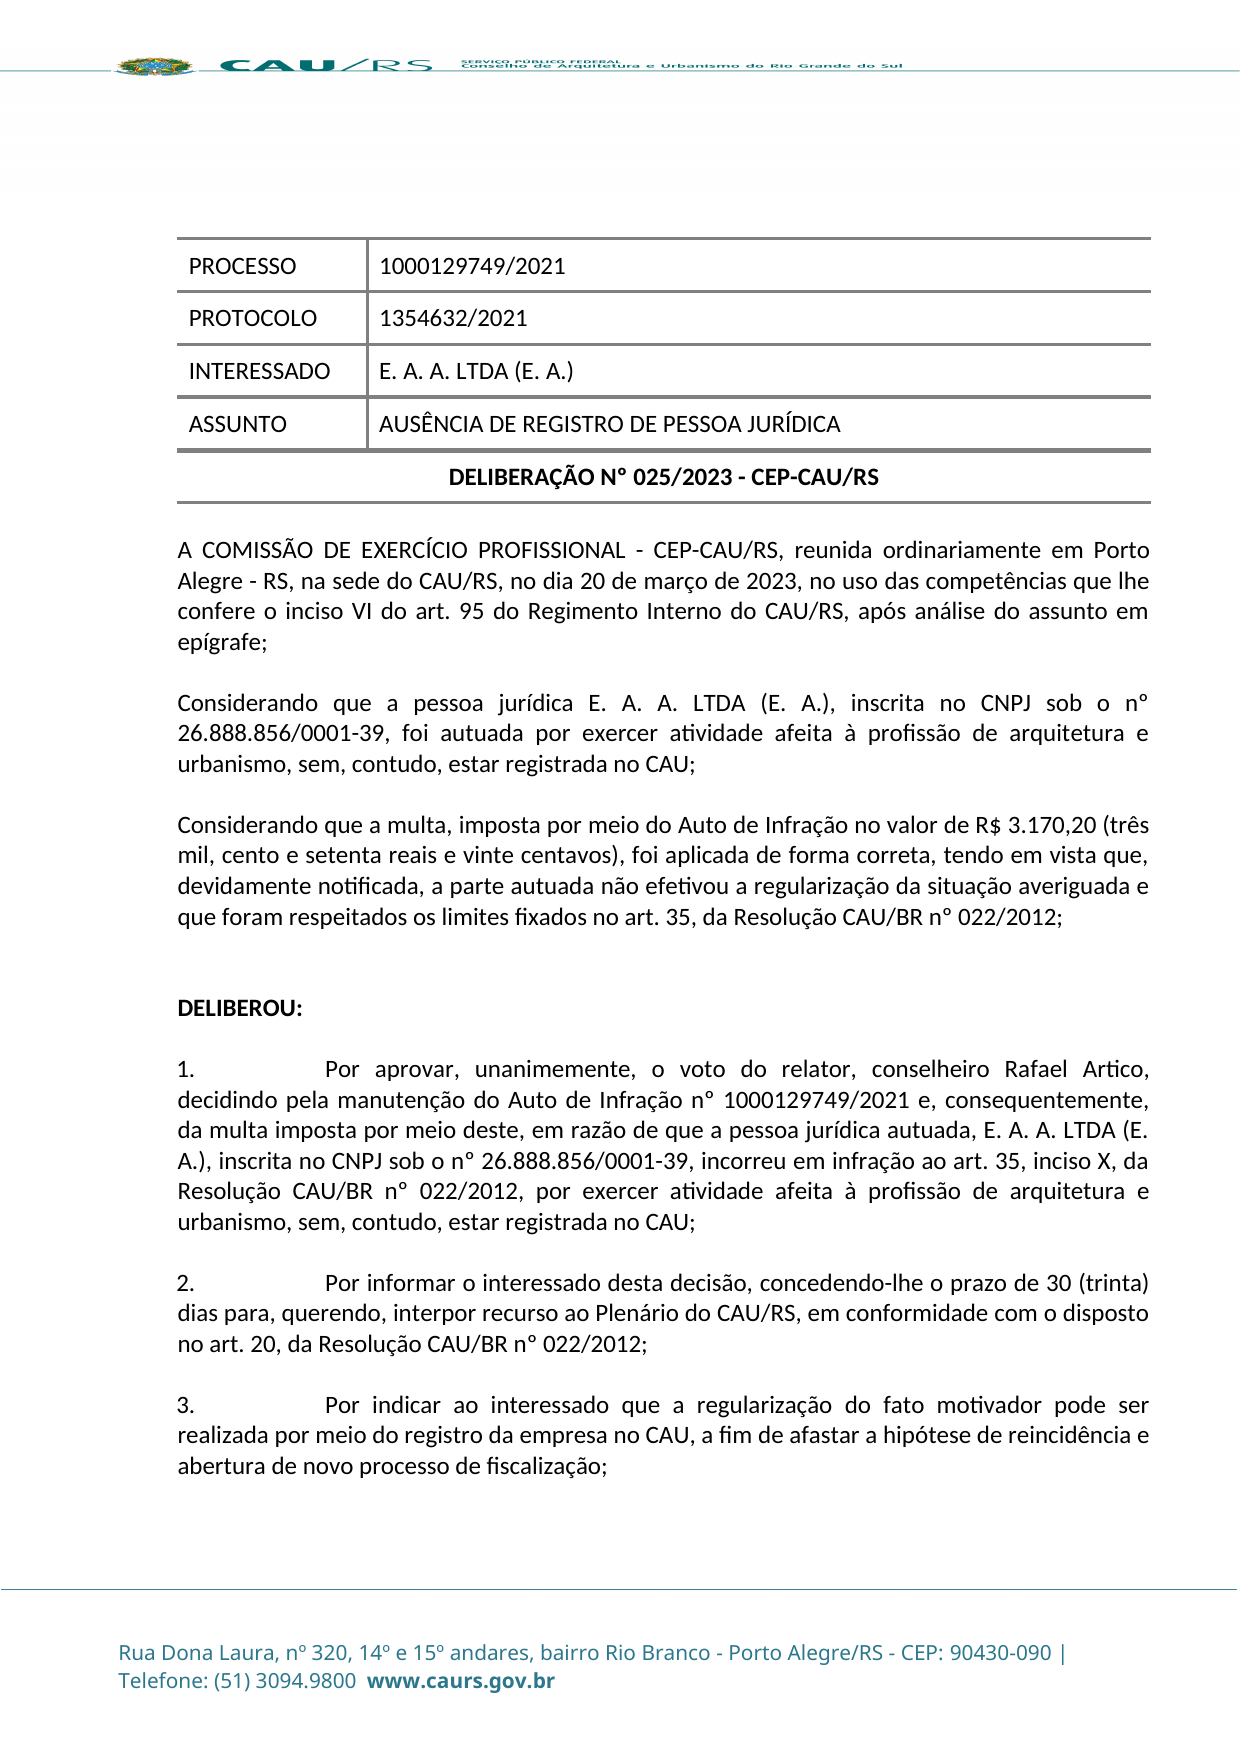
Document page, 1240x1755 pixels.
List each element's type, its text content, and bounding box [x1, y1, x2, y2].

table_cell DELIBERAÇÃO Nº 025/2023 - CEP-CAU/RS [177, 453, 1151, 501]
table_cell AUSÊNCIA DE REGISTRO DE PESSOA JURÍDICA [369, 399, 1151, 448]
text DELIBEROU: [177, 992, 1151, 1023]
table_header PROCESSO [177, 240, 366, 290]
text Considerando que a multa, imposta por meio do Auto de Infração no valor de R$ 3.170,20 (três mil, cento e setenta reais e vinte centavos), foi aplicada de forma correta, tendo em vista que, devidamente notificada, a parte autuada não efetivou a regularização da situação averiguada e que foram respeitados os limites fixados no art. 35, da Resolução CAU/BR nº 022/2012; [177, 809, 1151, 931]
table_cell INTERESSADO [177, 346, 366, 395]
text A COMISSÃO DE EXERCÍCIO PROFISSIONAL - CEP-CAU/RS, reunida ordinariamente em Porto Alegre - RS, na sede do CAU/RS, no dia 20 de março de 2023, no uso das competências que lhe confere o inciso VI do art. 95 do Regimento Interno do CAU/RS, após análise do assunto em epígrafe; [177, 534, 1151, 657]
table_cell ASSUNTO [177, 399, 366, 448]
list Por informar o interessado desta decisão, concedendo-lhe o prazo de 30 (trinta) dias para, querendo, interpor recurso ao Plenário do CAU/RS, em conformidade com o disposto no art. 20, da Resolução CAU/BR nº 022/2012; [176, 1267, 1151, 1358]
list Por indicar ao interessado que a regularização do fato motivador pode ser realizada por meio do registro da empresa no CAU, a fim de afastar a hipótese de reincidência e abertura de novo processo de fiscalização; [176, 1389, 1151, 1481]
table_cell E. A. A. LTDA (E. A.) [369, 346, 1151, 395]
list Por aprovar, unanimemente, o voto do relator, conselheiro Rafael Artico, decidindo pela manutenção do Auto de Infração nº 1000129749/2021 e, consequentemente, da multa imposta por meio deste, em razão de que a pessoa jurídica autuada, E. A. A. LTDA (E. A.), inscrita no CNPJ sob o nº 26.888.856/0001-39, incorreu em infração ao art. 35, inciso X, da Resolução CAU/BR nº 022/2012, por exercer atividade afeita à profissão de arquitetura e urbanismo, sem, contudo, estar registrada no CAU; [176, 1053, 1151, 1236]
text Considerando que a pessoa jurídica E. A. A. LTDA (E. A.), inscrita no CNPJ sob o nº 26.888.856/0001-39, foi autuada por exercer atividade afeita à profissão de arquitetura e urbanismo, sem, contudo, estar registrada no CAU; [177, 687, 1151, 779]
table_cell PROTOCOLO [177, 293, 366, 343]
table_cell 1354632/2021 [369, 293, 1151, 343]
table_header 1000129749/2021 [369, 240, 1151, 290]
